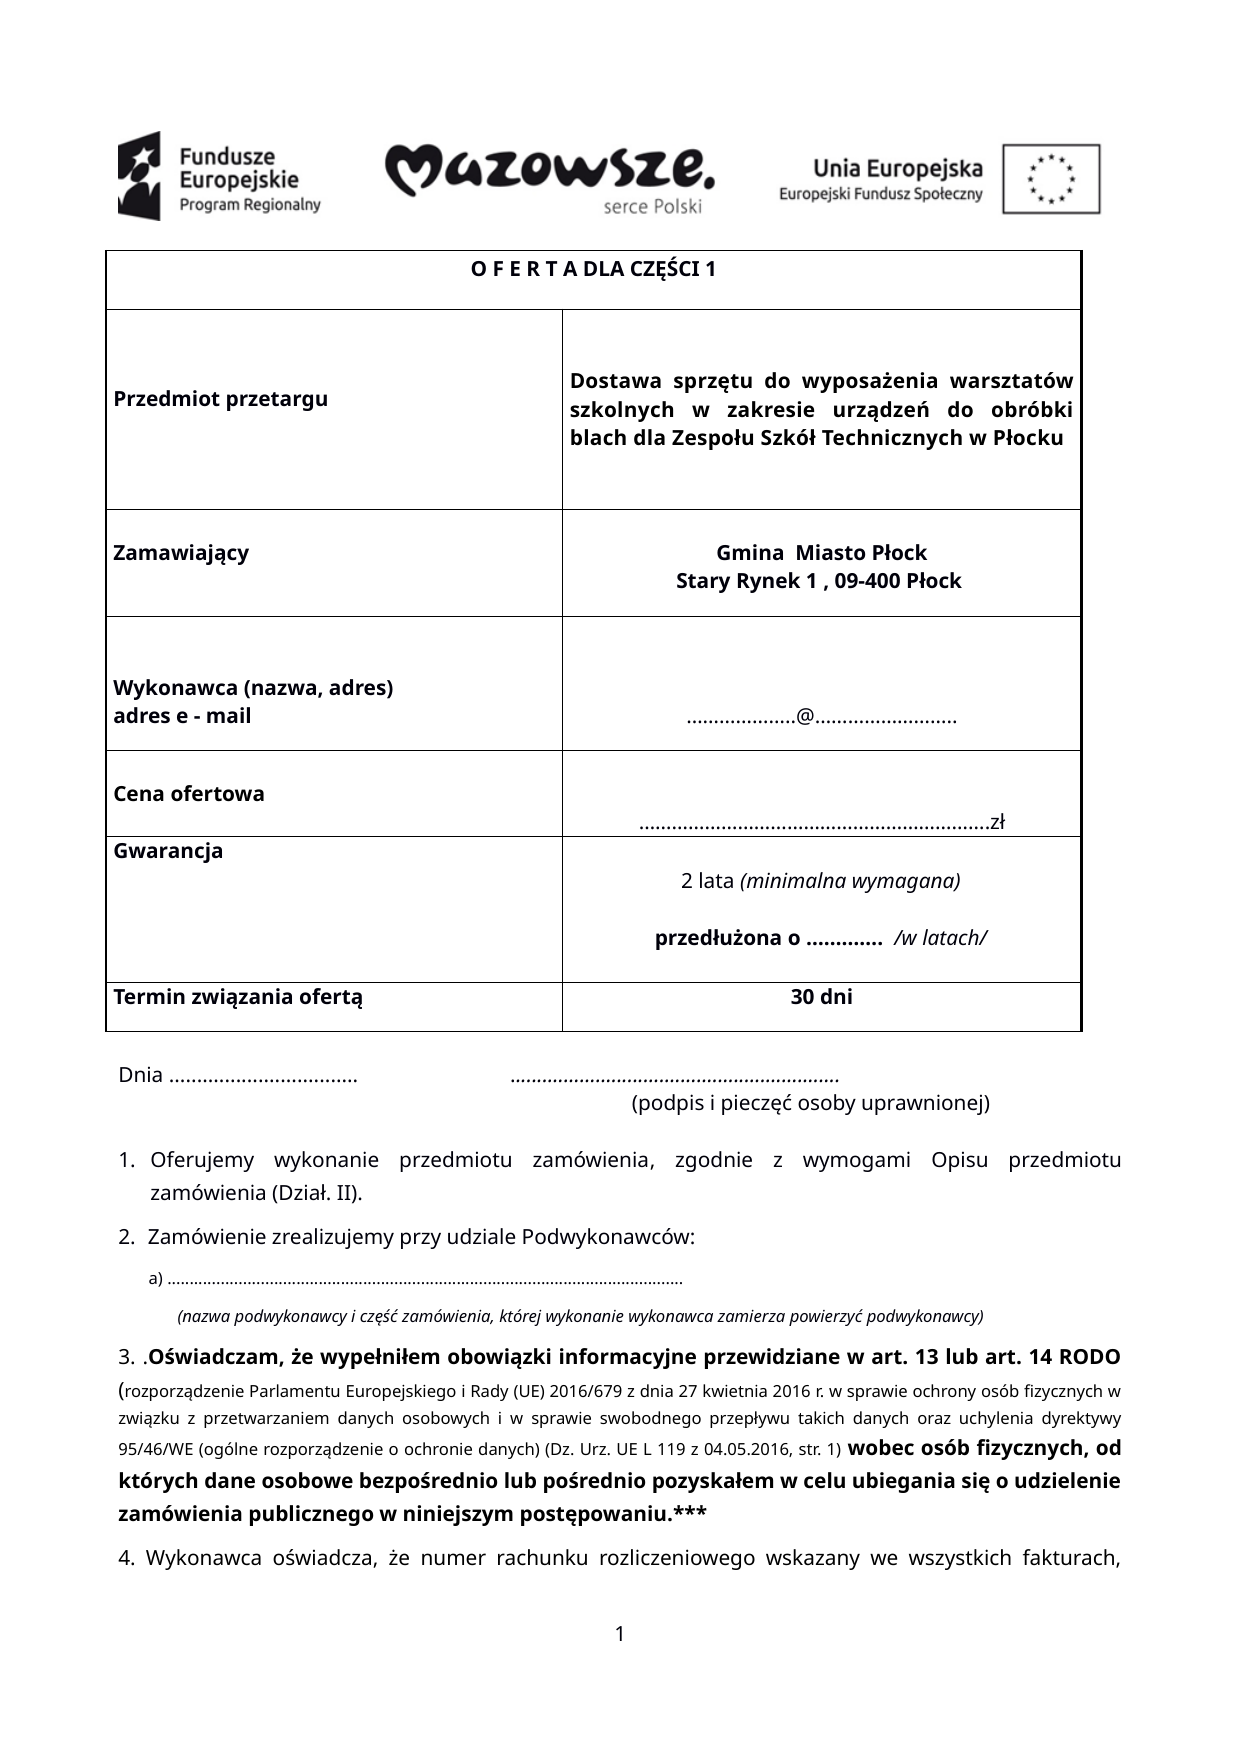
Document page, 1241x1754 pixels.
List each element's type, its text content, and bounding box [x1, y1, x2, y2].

table_cell ……………………………………………………….zł [563, 751, 1080, 836]
table_cell 2 lata (minimalna wymagana) przedłużona o …………. /w latach/ [563, 837, 1080, 982]
picture [118, 131, 1105, 221]
table_cell 30 dni [563, 983, 1080, 1031]
text (podpis i pieczęć osoby uprawnionej) [118, 1088, 1122, 1117]
table_cell Cena ofertowa [107, 751, 562, 836]
text 1. Oferujemy wykonanie przedmiotu zamówienia, zgodnie z wymogami Opisu przedmiotu zamówienia (Dział. II). [118, 1145, 1122, 1206]
table_header O F E R T A DLA CZĘŚCI 1 [107, 251, 1080, 308]
table_cell ………………..@…………………….. [563, 617, 1080, 750]
table_cell Przedmiot przetargu [107, 310, 562, 509]
text a) .................................................................................................................... [148, 1267, 1122, 1289]
table_cell Wykonawca (nazwa, adres) adres e - mail [107, 617, 562, 750]
table_cell Gmina Miasto Płock Stary Rynek 1 , 09-400 Płock [563, 510, 1080, 616]
table_cell Gwarancja [107, 837, 562, 982]
text 2. Zamówienie zrealizujemy przy udziale Podwykonawców: [118, 1222, 1122, 1251]
text 4. Wykonawca oświadcza, że numer rachunku rozliczeniowego wskazany we wszystkich fakturach, [118, 1543, 1122, 1571]
text (nazwa podwykonawcy i część zamówienia, której wykonanie wykonawca zamierza powierzyć podwykonawcy) [177, 1304, 1122, 1327]
text Dnia .................................. .............................................................. [118, 1060, 1122, 1088]
text 3. .Oświadczam, że wypełniłem obowiązki informacyjne przewidziane w art. 13 lub art. 14 RODO (rozporządzenie Parlamentu Europejskiego i Rady (UE) 2016/679 z dnia 27 kwietnia 2016 r. w sprawie ochrony osób fizycznych w związku z przetwarzaniem danych osobowych i w sprawie swobodnego przepływu takich danych oraz uchylenia dyrektywy 95/46/WE (ogólne rozporządzenie o ochronie danych) (Dz. Urz. UE L 119 z 04.05.2016, str. 1) wobec osób fizycznych, od których dane osobowe bezpośrednio lub pośrednio pozyskałem w celu ubiegania się o udzielenie zamówienia publicznego w niniejszym postępowaniu.*** [118, 1342, 1122, 1527]
table_cell Zamawiający [107, 510, 562, 616]
table_cell Dostawa sprzętu do wyposażenia warsztatów szkolnych w zakresie urządzeń do obróbki blach dla Zespołu Szkół Technicznych w Płocku [563, 310, 1080, 509]
table_cell Termin związania ofertą [107, 983, 562, 1031]
